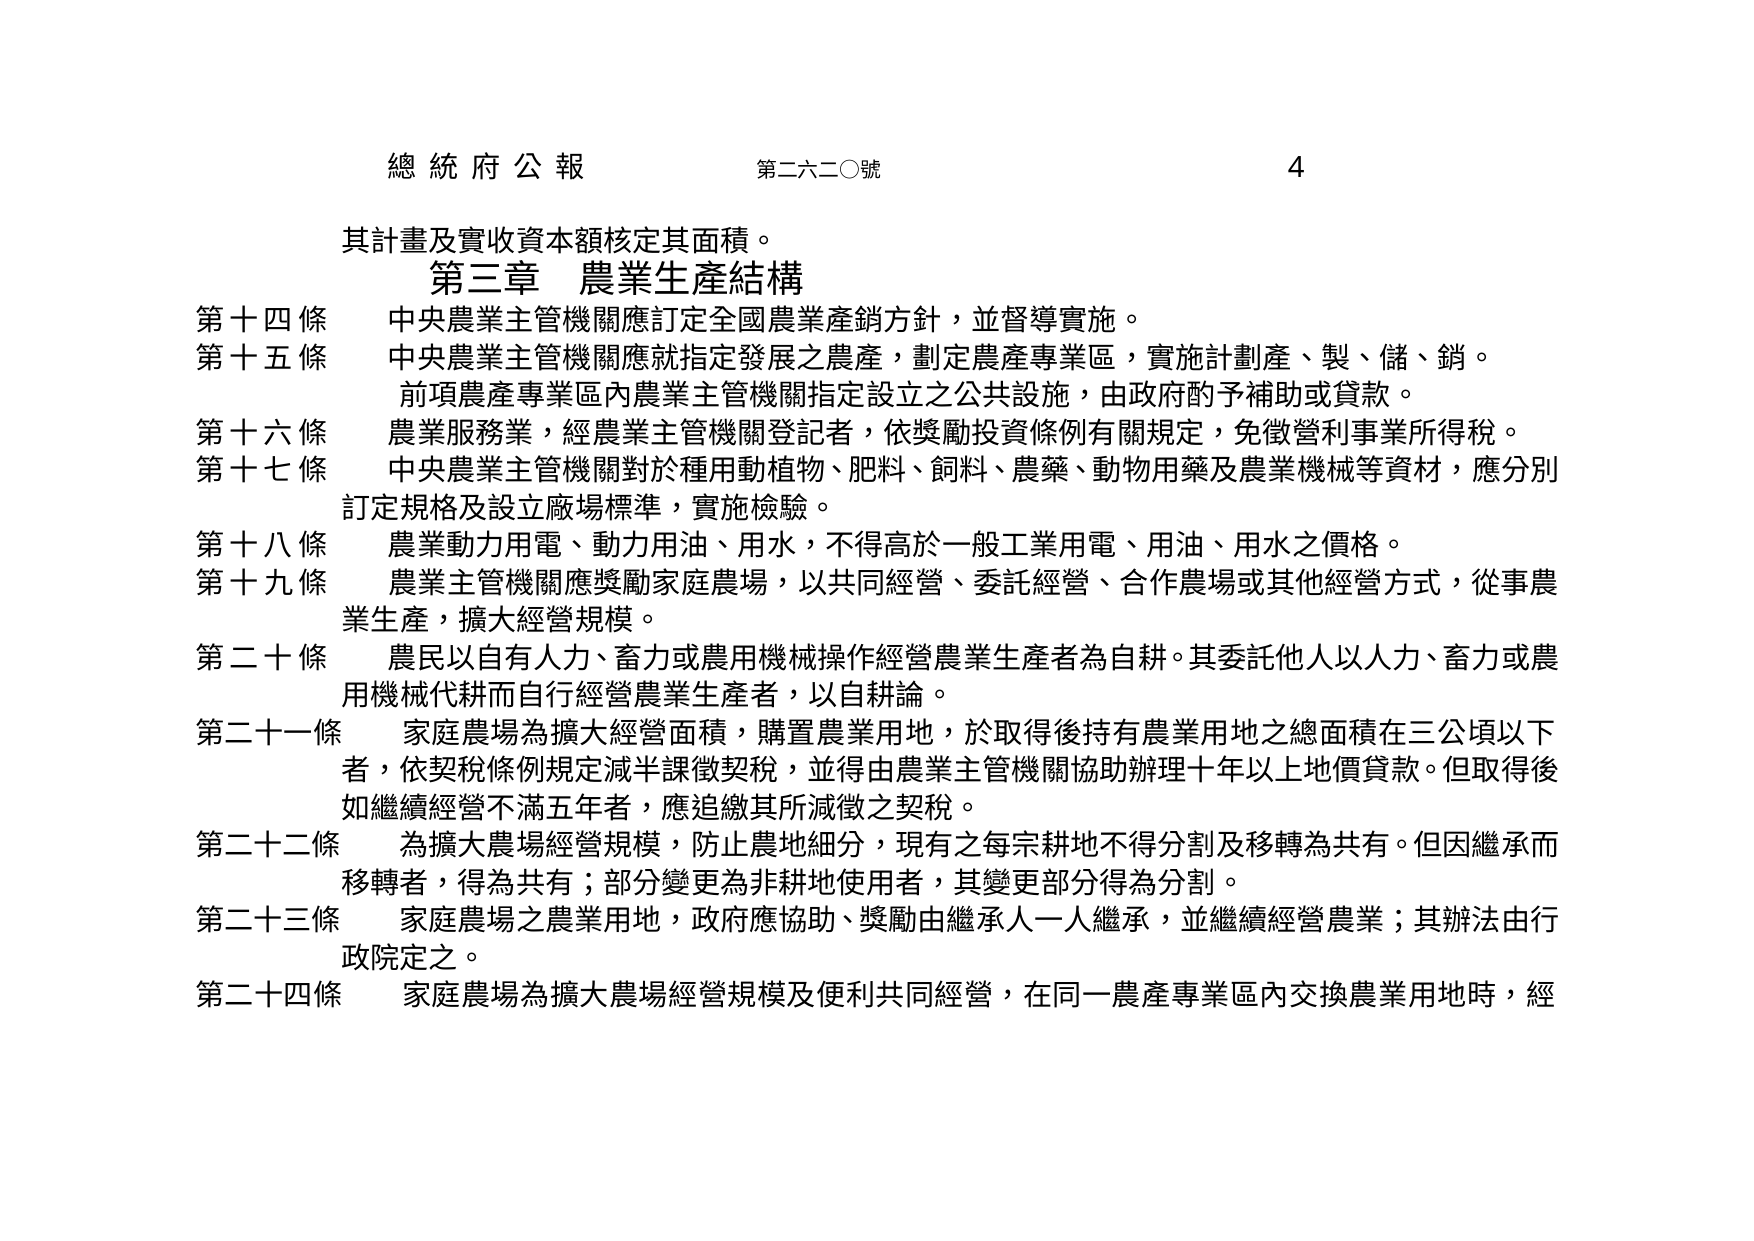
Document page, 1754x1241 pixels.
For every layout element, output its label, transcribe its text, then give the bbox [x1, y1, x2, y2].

text 第二十一條 家庭農場為擴大經營面積，購置農業用地，於取得後持有農業用地之總面積在三公頃以下者，依契稅條例規定減半課徵契稅，並得由農業主管機關協助辦理十年以上地價貸款。但取得後如繼續經營不滿五年者，應追繳其所減徵之契稅。 [195, 713, 1559, 826]
text 第十五條 中央農業主管機關應就指定發展之農產，劃定農產專業區，實施計劃產、製、儲、銷。 [195, 338, 1559, 376]
text 前項農產專業區內農業主管機關指定設立之公共設施，由政府酌予補助或貸款。 [341, 376, 1559, 413]
text 第十四條 中央農業主管機關應訂定全國農業產銷方針，並督導實施。 [195, 301, 1559, 338]
text 第三章 農業生產結構 [428, 259, 1559, 301]
text 第十七條 中央農業主管機關對於種用動植物、肥料、飼料、農藥、動物用藥及農業機械等資材，應分別訂定規格及設立廠場標準，實施檢驗。 [195, 451, 1559, 526]
text 第二十二條 為擴大農場經營規模，防止農地細分，現有之每宗耕地不得分割及移轉為共有。但因繼承而移轉者，得為共有；部分變更為非耕地使用者，其變更部分得為分割。 [195, 826, 1559, 901]
text 第二十四條 家庭農場為擴大農場經營規模及便利共同經營，在同一農產專業區內交換農業用地時，經 [195, 976, 1559, 1013]
text 第二十三條 家庭農場之農業用地，政府應協助、獎勵由繼承人一人繼承，並繼續經營農業；其辦法由行政院定之。 [195, 901, 1559, 976]
text 第二十條 農民以自有人力、畜力或農用機械操作經營農業生產者為自耕。其委託他人以人力、畜力或農用機械代耕而自行經營農業生產者，以自耕論。 [195, 638, 1559, 713]
text 第十九條 農業主管機關應獎勵家庭農場，以共同經營、委託經營、合作農場或其他經營方式，從事農業生產，擴大經營規模。 [195, 563, 1559, 638]
text 其計畫及實收資本額核定其面積。 [341, 222, 1559, 259]
text 第十八條 農業動力用電、動力用油、用水，不得高於一般工業用電、用油、用水之價格。 [195, 526, 1559, 563]
text 第十六條 農業服務業，經農業主管機關登記者，依獎勵投資條例有關規定，免徵營利事業所得稅。 [195, 413, 1559, 451]
